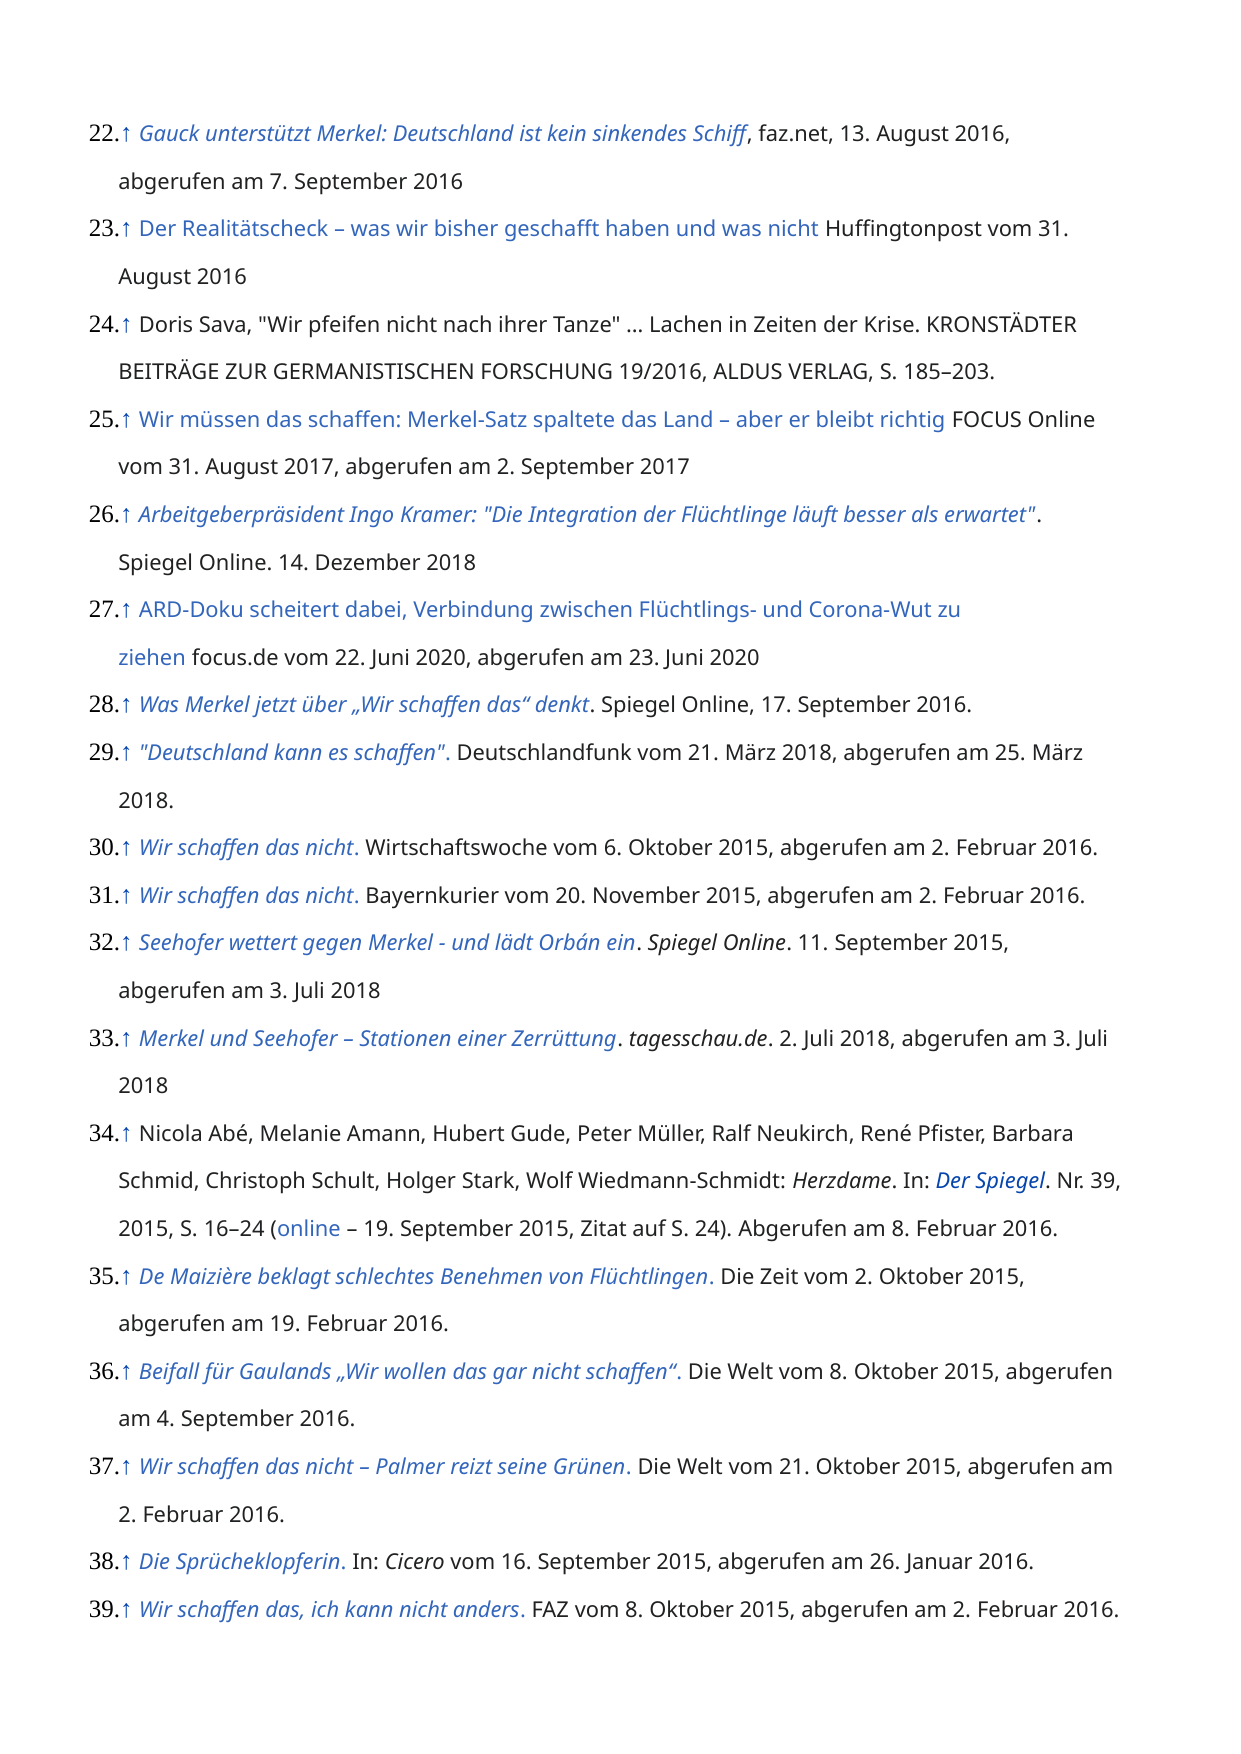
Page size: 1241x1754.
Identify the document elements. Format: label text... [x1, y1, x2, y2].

list ↑ Nicola Abé, Melanie Amann, Hubert Gude, Peter Müller, Ralf Neukirch, René Pfister, Barbara Schmid, Christoph Schult, Holger Stark, Wolf Wiedmann-Schmidt: Herzdame. In: Der Spiegel. Nr. 39, 2015, S. 16–24 (online – 19. September 2015, Zitat auf S. 24). Abgerufen am 8. Februar 2016. [118, 1118, 1122, 1243]
list ↑ Beifall für Gaulands „Wir wollen das gar nicht schaffen“. Die Welt vom 8. Oktober 2015, abgerufen am 4. September 2016. [118, 1356, 1122, 1433]
list ↑ Wir schaffen das, ich kann nicht anders. FAZ vom 8. Oktober 2015, abgerufen am 2. Februar 2016. [118, 1594, 1122, 1624]
list ↑ "Deutschland kann es schaffen". Deutschlandfunk vom 21. März 2018, abgerufen am 25. März 2018. [118, 737, 1122, 814]
list ↑ ARD-Doku scheitert dabei, Verbindung zwischen Flüchtlings- und Corona-Wut zu ziehen focus.de vom 22. Juni 2020, abgerufen am 23. Juni 2020 [118, 594, 1122, 672]
list ↑ Arbeitgeberpräsident Ingo Kramer: "Die Integration der Flüchtlinge läuft besser als erwartet". Spiegel Online. 14. Dezember 2018 [118, 499, 1122, 576]
list ↑ Wir müssen das schaffen: Merkel-Satz spaltete das Land – aber er bleibt richtig FOCUS Online vom 31. August 2017, abgerufen am 2. September 2017 [118, 404, 1122, 481]
list ↑ Wir schaffen das nicht. Wirtschaftswoche vom 6. Oktober 2015, abgerufen am 2. Februar 2016. [118, 832, 1122, 862]
list ↑ Die Sprücheklopferin. In: Cicero vom 16. September 2015, abgerufen am 26. Januar 2016. [118, 1546, 1122, 1576]
list ↑ Wir schaffen das nicht – Palmer reizt seine Grünen. Die Welt vom 21. Oktober 2015, abgerufen am 2. Februar 2016. [118, 1451, 1122, 1528]
list ↑ Was Merkel jetzt über „Wir schaffen das“ denkt. Spiegel Online, 17. September 2016. [118, 689, 1122, 719]
list ↑ De Maizière beklagt schlechtes Benehmen von Flüchtlingen. Die Zeit vom 2. Oktober 2015, abgerufen am 19. Februar 2016. [118, 1261, 1122, 1338]
list ↑ Wir schaffen das nicht. Bayernkurier vom 20. November 2015, abgerufen am 2. Februar 2016. [118, 880, 1122, 909]
list ↑ Seehofer wettert gegen Merkel - und lädt Orbán ein. Spiegel Online. 11. September 2015, abgerufen am 3. Juli 2018 [118, 927, 1122, 1005]
list ↑ Der Realitätscheck – was wir bisher geschafft haben und was nicht Huffingtonpost vom 31. August 2016 [118, 213, 1122, 291]
list ↑ Doris Sava, "Wir pfeifen nicht nach ihrer Tanze" … Lachen in Zeiten der Krise. KRONSTÄDTER BEITRÄGE ZUR GERMANISTISCHEN FORSCHUNG 19/2016, ALDUS VERLAG, S. 185–203. [118, 308, 1122, 386]
list ↑ Gauck unterstützt Merkel: Deutschland ist kein sinkendes Schiff, faz.net, 13. August 2016, abgerufen am 7. September 2016 [118, 118, 1122, 196]
list ↑ Merkel und Seehofer – Stationen einer Zerrüttung. tagesschau.de. 2. Juli 2018, abgerufen am 3. Juli 2018 [118, 1023, 1122, 1100]
